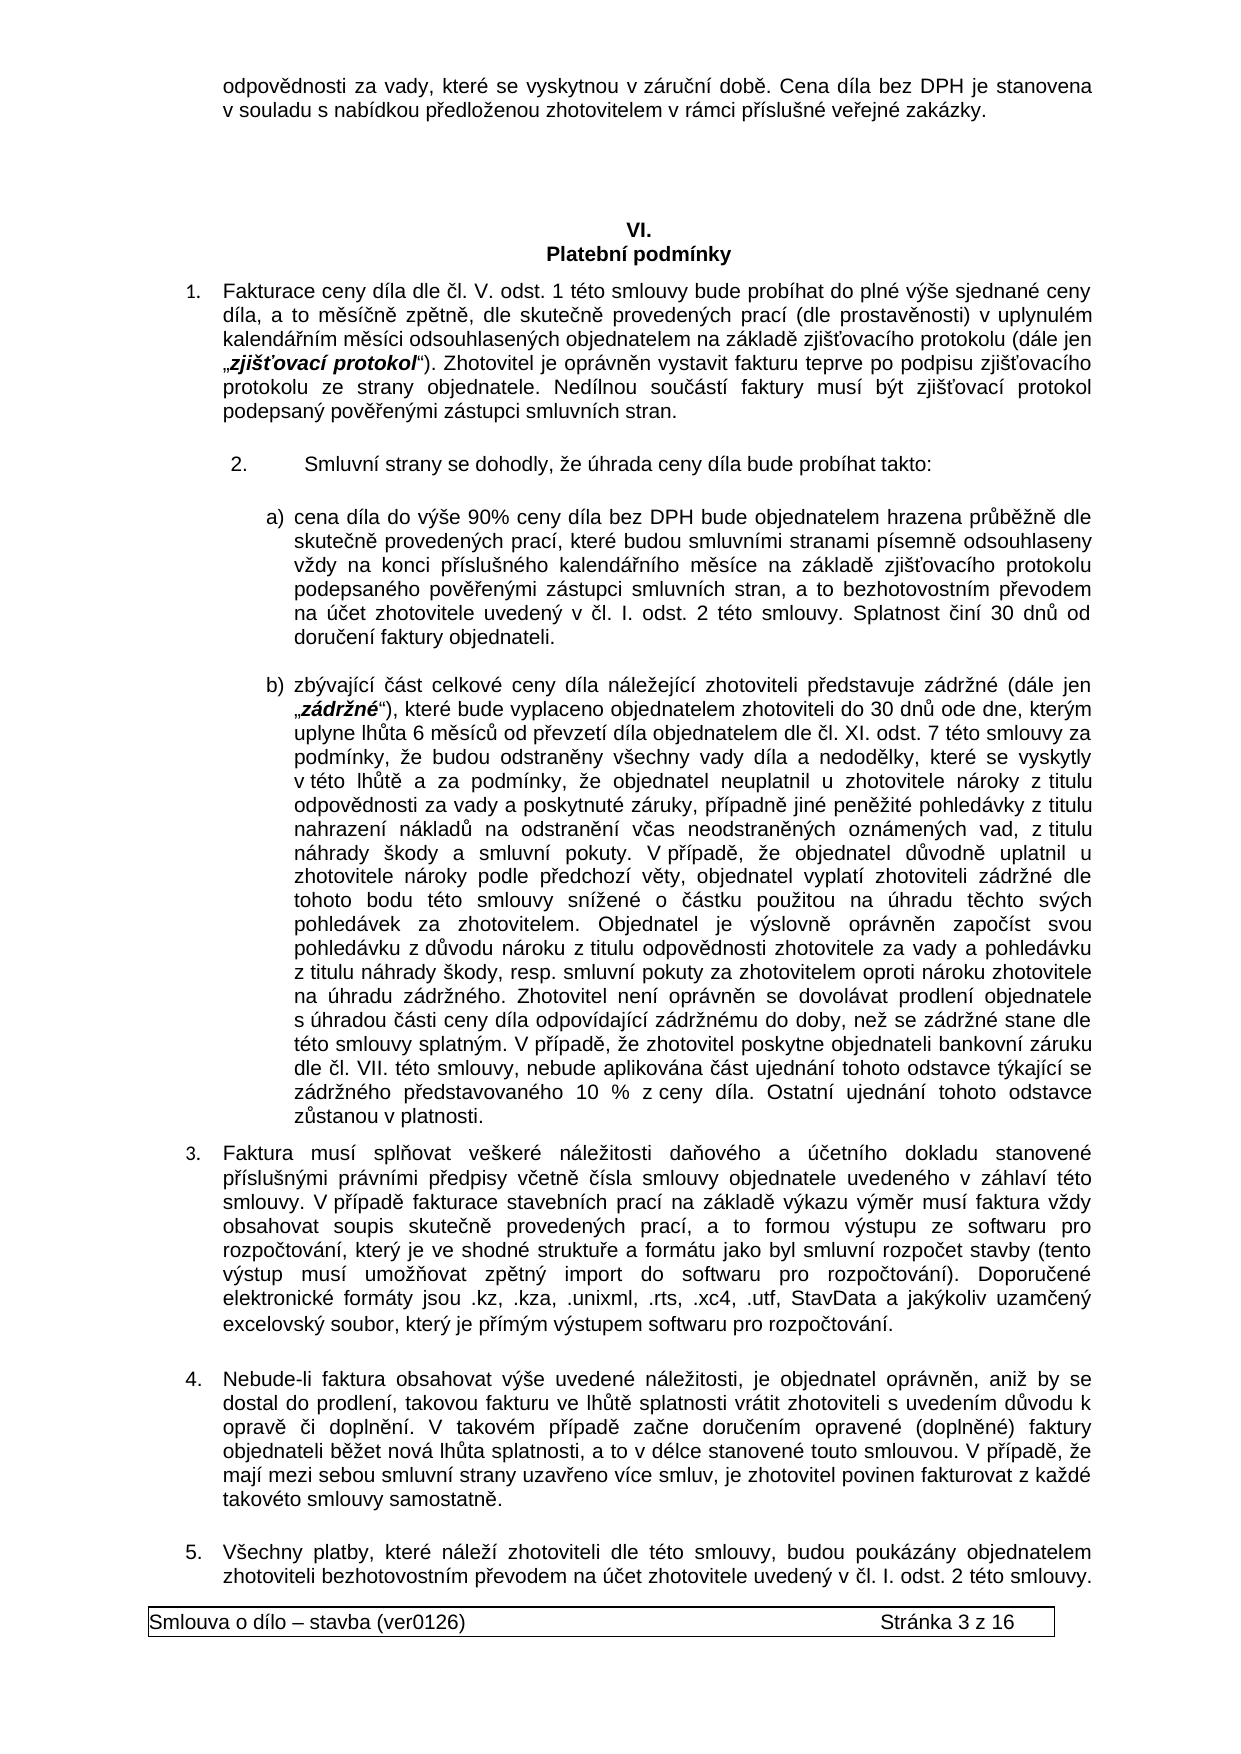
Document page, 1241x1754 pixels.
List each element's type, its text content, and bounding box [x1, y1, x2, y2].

text Platební podmínky [185, 241, 1093, 265]
list Nebude-li faktura obsahovat výše uvedené náležitosti, je objednatel oprávněn, aniž by se dostal do prodlení, takovou fakturu ve lhůtě splatnosti vrátit zhotoviteli s uvedením důvodu k opravě či doplnění. V takovém případě začne doručením opravené (doplněné) faktury objednateli běžet nová lhůta splatnosti, a to v délce stanovené touto smlouvou. V případě, že mají mezi sebou smluvní strany uzavřeno více smluv, je zhotovitel povinen fakturovat z každé takovéto smlouvy samostatně. [185, 1367, 1093, 1510]
list Smluvní strany se dohodly, že úhrada ceny díla bude probíhat takto: [230, 452, 1093, 476]
text a) cena díla do výše 90% ceny díla bez DPH bude objednatelem hrazena průběžně dle skutečně provedených prací, které budou smluvními stranami písemně odsouhlaseny vždy na konci příslušného kalendářního měsíce na základě zjišťovacího protokolu podepsaného pověřenými zástupci smluvních stran, a to bezhotovostním převodem na účet zhotovitele uvedený v čl. I. odst. 2 této smlouvy. Splatnost činí 30 dnů od doručení faktury objednateli. [266, 505, 1093, 649]
list Fakturace ceny díla dle čl. V. odst. 1 této smlouvy bude probíhat do plné výše sjednané ceny díla, a to měsíčně zpětně, dle skutečně provedených prací (dle prostavěnosti) v uplynulém kalendářním měsíci odsouhlasených objednatelem na základě zjišťovacího protokolu (dále jen „zjišťovací protokol“). Zhotovitel je oprávněn vystavit fakturu teprve po podpisu zjišťovacího protokolu ze strany objednatele. Nedílnou součástí faktury musí být zjišťovací protokol podepsaný pověřenými zástupci smluvních stran. [185, 278, 1093, 423]
text VI. [185, 217, 1093, 241]
list odpovědnosti za vady, které se vyskytnou v záruční době. Cena díla bez DPH je stanovena v souladu s nabídkou předloženou zhotovitelem v rámci příslušné veřejné zakázky. [185, 74, 1093, 122]
text b) zbývající část celkové ceny díla náležející zhotoviteli představuje zádržné (dále jen „zádržné“), které bude vyplaceno objednatelem zhotoviteli do 30 dnů ode dne, kterým uplyne lhůta 6 měsíců od převzetí díla objednatelem dle čl. XI. odst. 7 této smlouvy za podmínky, že budou odstraněny všechny vady díla a nedodělky, které se vyskytly v této lhůtě a za podmínky, že objednatel neuplatnil u zhotovitele nároky z titulu odpovědnosti za vady a poskytnuté záruky, případně jiné peněžité pohledávky z titulu nahrazení nákladů na odstranění včas neodstraněných oznámených vad, z titulu náhrady škody a smluvní pokuty. V případě, že objednatel důvodně uplatnil u zhotovitele nároky podle předchozí věty, objednatel vyplatí zhotoviteli zádržné dle tohoto bodu této smlouvy snížené o částku použitou na úhradu těchto svých pohledávek za zhotovitelem. Objednatel je výslovně oprávněn započíst svou pohledávku z důvodu nároku z titulu odpovědnosti zhotovitele za vady a pohledávku z titulu náhrady škody, resp. smluvní pokuty za zhotovitelem oproti nároku zhotovitele na úhradu zádržného. Zhotovitel není oprávněn se dovolávat prodlení objednatele s úhradou části ceny díla odpovídající zádržnému do doby, než se zádržné stane dle této smlouvy splatným. V případě, že zhotovitel poskytne objednateli bankovní záruku dle čl. VII. této smlouvy, nebude aplikována část ujednání tohoto odstavce týkající se zádržného představovaného 10 % z ceny díla. Ostatní ujednání tohoto odstavce zůstanou v platnosti. [266, 673, 1093, 1128]
list Faktura musí splňovat veškeré náležitosti daňového a účetního dokladu stanovené příslušnými právními předpisy včetně čísla smlouvy objednatele uvedeného v záhlaví této smlouvy. V případě fakturace stavebních prací na základě výkazu výměr musí faktura vždy obsahovat soupis skutečně provedených prací, a to formou výstupu ze softwaru pro rozpočtování, který je ve shodné struktuře a formátu jako byl smluvní rozpočet stavby (tento výstup musí umožňovat zpětný import do softwaru pro rozpočtování). Doporučené elektronické formáty jsou .kz, .kza, .unixml, .rts, .xc4, .utf, StavData a jakýkoliv uzamčený excelovský soubor, který je přímým výstupem softwaru pro rozpočtování. [185, 1140, 1093, 1337]
list Všechny platby, které náleží zhotoviteli dle této smlouvy, budou poukázány objednatelem zhotoviteli bezhotovostním převodem na účet zhotovitele uvedený v čl. I. odst. 2 této smlouvy. [185, 1539, 1093, 1587]
